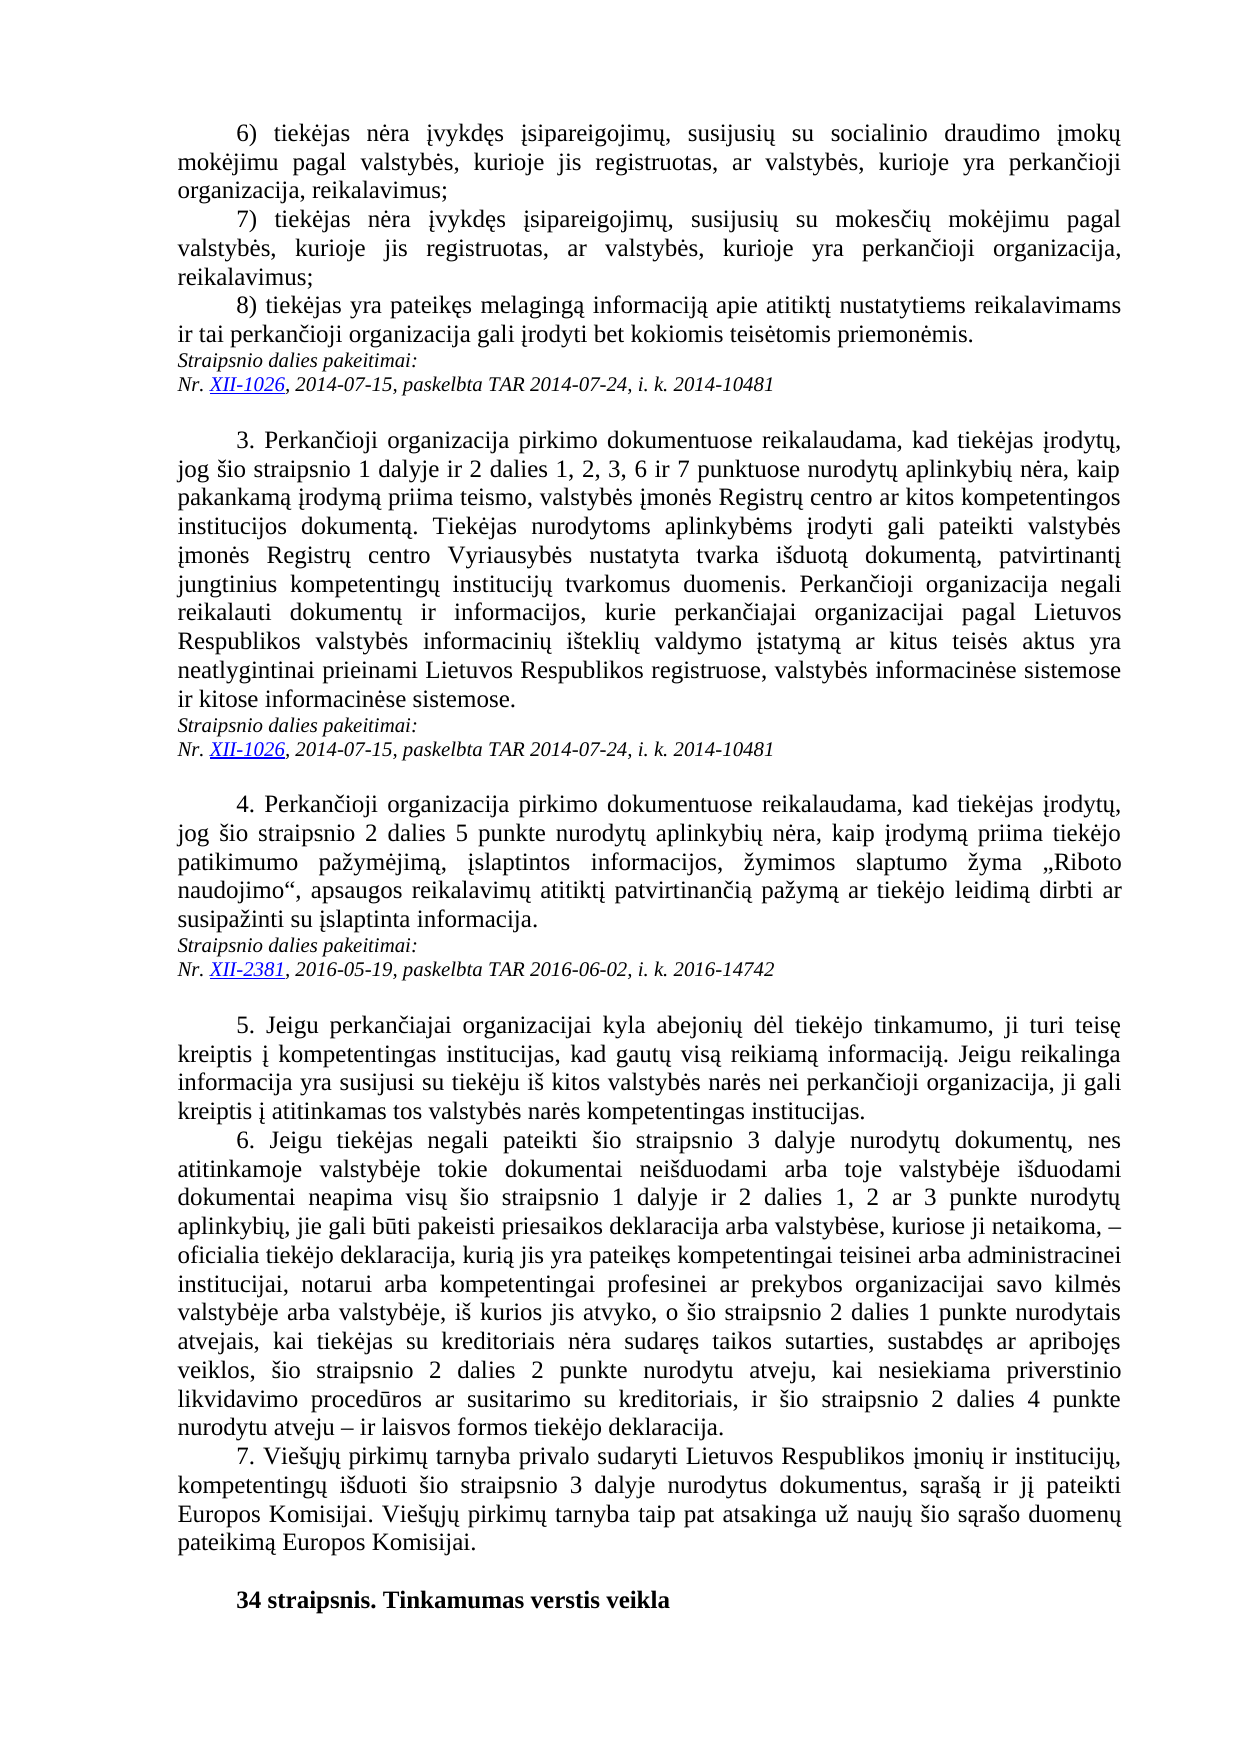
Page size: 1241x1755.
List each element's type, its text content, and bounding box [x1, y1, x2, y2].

text 8) tiekėjas yra pateikęs melagingą informaciją apie atitiktį nustatytiems reikalavimams ir tai perkančioji organizacija gali įrodyti bet kokiomis teisėtomis priemonėmis. [177, 291, 1122, 348]
text 34 straipsnis. Tinkamumas verstis veikla [177, 1585, 1122, 1614]
text 7. Viešųjų pirkimų tarnyba privalo sudaryti Lietuvos Respublikos įmonių ir institucijų, kompetentingų išduoti šio straipsnio 3 dalyje nurodytus dokumentus, sąrašą ir jį pateikti Europos Komisijai. Viešųjų pirkimų tarnyba taip pat atsakinga už naujų šio sąrašo duomenų pateikimą Europos Komisijai. [177, 1441, 1122, 1556]
text Nr. XII-1026, 2014-07-15, paskelbta TAR 2014-07-24, i. k. 2014-10481 [177, 737, 1122, 761]
text 5. Jeigu perkančiajai organizacijai kyla abejonių dėl tiekėjo tinkamumo, ji turi teisę kreiptis į kompetentingas institucijas, kad gautų visą reikiamą informaciją. Jeigu reikalinga informacija yra susijusi su tiekėju iš kitos valstybės narės nei perkančioji organizacija, ji gali kreiptis į atitinkamas tos valstybės narės kompetentingas institucijas. [177, 1010, 1122, 1125]
text Straipsnio dalies pakeitimai: [177, 933, 1122, 957]
text Straipsnio dalies pakeitimai: [177, 348, 1122, 372]
text 4. Perkančioji organizacija pirkimo dokumentuose reikalaudama, kad tiekėjas įrodytų, jog šio straipsnio 2 dalies 5 punkte nurodytų aplinkybių nėra, kaip įrodymą priima tiekėjo patikimumo pažymėjimą, įslaptintos informacijos, žymimos slaptumo žyma „Riboto naudojimo“, apsaugos reikalavimų atitiktį patvirtinančią pažymą ar tiekėjo leidimą dirbti ar susipažinti su įslaptinta informacija. [177, 789, 1122, 933]
text Nr. XII-2381, 2016-05-19, paskelbta TAR 2016-06-02, i. k. 2016-14742 [177, 957, 1122, 981]
text Straipsnio dalies pakeitimai: [177, 712, 1122, 737]
text Nr. XII-1026, 2014-07-15, paskelbta TAR 2014-07-24, i. k. 2014-10481 [177, 372, 1122, 396]
text 3. Perkančioji organizacija pirkimo dokumentuose reikalaudama, kad tiekėjas įrodytų, jog šio straipsnio 1 dalyje ir 2 dalies 1, 2, 3, 6 ir 7 punktuose nurodytų aplinkybių nėra, kaip pakankamą įrodymą priima teismo, valstybės įmonės Registrų centro ar kitos kompetentingos institucijos dokumentą. Tiekėjas nurodytoms aplinkybėms įrodyti gali pateikti valstybės įmonės Registrų centro Vyriausybės nustatyta tvarka išduotą dokumentą, patvirtinantį jungtinius kompetentingų institucijų tvarkomus duomenis. Perkančioji organizacija negali reikalauti dokumentų ir informacijos, kurie perkančiajai organizacijai pagal Lietuvos Respublikos valstybės informacinių išteklių valdymo įstatymą ar kitus teisės aktus yra neatlygintinai prieinami Lietuvos Respublikos registruose, valstybės informacinėse sistemose ir kitose informacinėse sistemose. [177, 425, 1122, 712]
text 6) tiekėjas nėra įvykdęs įsipareigojimų, susijusių su socialinio draudimo įmokų mokėjimu pagal valstybės, kurioje jis registruotas, ar valstybės, kurioje yra perkančioji organizacija, reikalavimus; [177, 118, 1122, 204]
text 7) tiekėjas nėra įvykdęs įsipareigojimų, susijusių su mokesčių mokėjimu pagal valstybės, kurioje jis registruotas, ar valstybės, kurioje yra perkančioji organizacija, reikalavimus; [177, 204, 1122, 291]
text 6. Jeigu tiekėjas negali pateikti šio straipsnio 3 dalyje nurodytų dokumentų, nes atitinkamoje valstybėje tokie dokumentai neišduodami arba toje valstybėje išduodami dokumentai neapima visų šio straipsnio 1 dalyje ir 2 dalies 1, 2 ar 3 punkte nurodytų aplinkybių, jie gali būti pakeisti priesaikos deklaracija arba valstybėse, kuriose ji netaikoma, – oficialia tiekėjo deklaracija, kurią jis yra pateikęs kompetentingai teisinei arba administracinei institucijai, notarui arba kompetentingai profesinei ar prekybos organizacijai savo kilmės valstybėje arba valstybėje, iš kurios jis atvyko, o šio straipsnio 2 dalies 1 punkte nurodytais atvejais, kai tiekėjas su kreditoriais nėra sudaręs taikos sutarties, sustabdęs ar apribojęs veiklos, šio straipsnio 2 dalies 2 punkte nurodytu atveju, kai nesiekiama priverstinio likvidavimo procedūros ar susitarimo su kreditoriais, ir šio straipsnio 2 dalies 4 punkte nurodytu atveju – ir laisvos formos tiekėjo deklaracija. [177, 1125, 1122, 1441]
